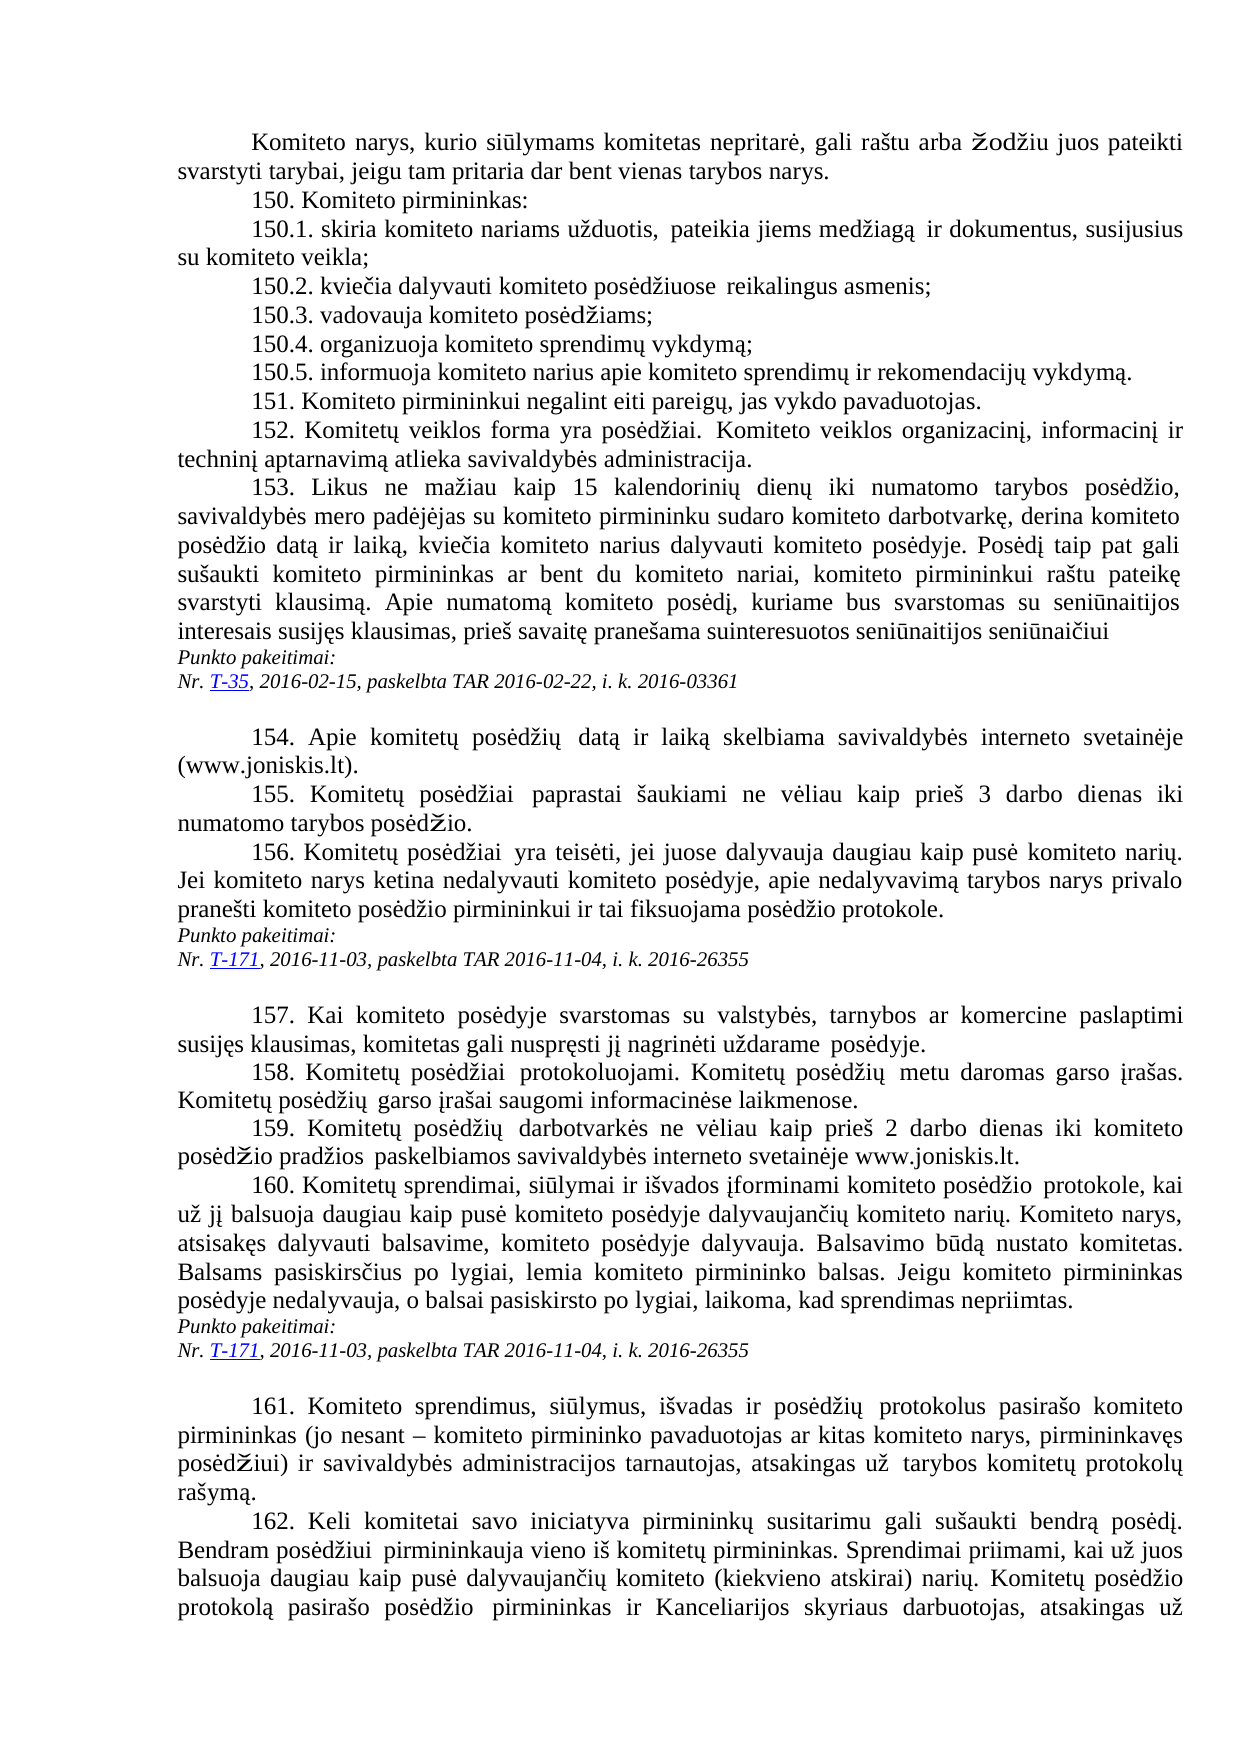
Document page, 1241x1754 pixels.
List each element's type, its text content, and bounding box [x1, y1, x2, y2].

text 158. Komitetų posėdžiai protokoluojami. Komitetų posėdžių metu daromas garso įrašas. Komitetų posėdžių garso įrašai saugomi informacinėse laikmenose. [177, 1057, 1183, 1114]
text 152. Komitetų veiklos forma yra posėdžiai. Komiteto veiklos organizacinį, informacinį ir techninį aptarnavimą atlieka savivaldybės administracija. [177, 415, 1183, 472]
text Nr. T-171, 2016-11-03, paskelbta TAR 2016-11-04, i. k. 2016-26355 [177, 947, 1181, 971]
text 150. Komiteto pirmininkas: [177, 185, 1183, 214]
text 155. Komitetų posėdžiai paprastai šaukiami ne vėliau kaip prieš 3 darbo dienas iki numatomo tarybos posėdžio. [177, 779, 1183, 837]
text 162. Keli komitetai savo iniciatyva pirmininkų susitarimu gali sušaukti bendrą posėdį. Bendram posėdžiui pirmininkauja vieno iš komitetų pirmininkas. Sprendimai priimami, kai už juos balsuoja daugiau kaip pusė dalyvaujančių komiteto (kiekvieno atskirai) narių. Komitetų posėdžio protokolą pasirašo posėdžio pirmininkas ir Kanceliarijos skyriaus darbuotojas, atsakingas už [177, 1506, 1183, 1621]
text Komiteto narys, kurio siūlymams komitetas nepritarė, gali raštu arba žodžiu juos pateikti svarstyti tarybai, jeigu tam pritaria dar bent vienas tarybos narys. [177, 127, 1183, 185]
text 157. Kai komiteto posėdyje svarstomas su valstybės, tarnybos ar komercine paslaptimi susijęs klausimas, komitetas gali nuspręsti jį nagrinėti uždarame posėdyje. [177, 1000, 1183, 1057]
text 154. Apie komitetų posėdžių datą ir laiką skelbiama savivaldybės interneto svetainėje (www.joniskis.lt). [177, 722, 1183, 779]
text 161. Komiteto sprendimus, siūlymus, išvadas ir posėdžių protokolus pasirašo komiteto pirmininkas (jo nesant – komiteto pirmininko pavaduotojas ar kitas komiteto narys, pirmininkavęs posėdžiui) ir savivaldybės administracijos tarnautojas, atsakingas už tarybos komitetų protokolų rašymą. [177, 1391, 1183, 1506]
text 150.3. vadovauja komiteto posėdžiams; [177, 300, 1183, 329]
text 160. Komitetų sprendimai, siūlymai ir išvados įforminami komiteto posėdžio protokole, kai už jį balsuoja daugiau kaip pusė komiteto posėdyje dalyvaujančių komiteto narių. Komiteto narys, atsisakęs dalyvauti balsavime, komiteto posėdyje dalyvauja. Balsavimo būdą nustato komitetas. Balsams pasiskirsčius po lygiai, lemia komiteto pirmininko balsas. Jeigu komiteto pirmininkas posėdyje nedalyvauja, o balsai pasiskirsto po lygiai, laikoma, kad sprendimas nepriimtas. [177, 1170, 1183, 1314]
text 156. Komitetų posėdžiai yra teisėti, jei juose dalyvauja daugiau kaip pusė komiteto narių. Jei komiteto narys ketina nedalyvauti komiteto posėdyje, apie nedalyvavimą tarybos narys privalo pranešti komiteto posėdžio pirmininkui ir tai fiksuojama posėdžio protokole. [177, 837, 1183, 923]
text 150.5. informuoja komiteto narius apie komiteto sprendimų ir rekomendacijų vykdymą. [177, 357, 1183, 386]
text 150.4. organizuoja komiteto sprendimų vykdymą; [177, 329, 1183, 357]
text 150.2. kviečia dalyvauti komiteto posėdžiuose reikalingus asmenis; [177, 271, 1183, 300]
text 151. Komiteto pirmininkui negalint eiti pareigų, jas vykdo pavaduotojas. [177, 386, 1183, 415]
text 150.1. skiria komiteto nariams užduotis, pateikia jiems medžiagą ir dokumentus, susijusius su komiteto veikla; [177, 214, 1183, 271]
text Punkto pakeitimai: [177, 923, 1181, 947]
text Nr. T-171, 2016-11-03, paskelbta TAR 2016-11-04, i. k. 2016-26355 [177, 1338, 1181, 1362]
text 159. Komitetų posėdžių darbotvarkės ne vėliau kaip prieš 2 darbo dienas iki komiteto posėdžio pradžios paskelbiamos savivaldybės interneto svetainėje www.joniskis.lt. [177, 1114, 1183, 1170]
text 153. Likus ne mažiau kaip 15 kalendorinių dienų iki numatomo tarybos posėdžio, savivaldybės mero padėjėjas su komiteto pirmininku sudaro komiteto darbotvarkę, derina komiteto posėdžio datą ir laiką, kviečia komiteto narius dalyvauti komiteto posėdyje. Posėdį taip pat gali sušaukti komiteto pirmininkas ar bent du komiteto nariai, komiteto pirmininkui raštu pateikę svarstyti klausimą. Apie numatomą komiteto posėdį, kuriame bus svarstomas su seniūnaitijos interesais susijęs klausimas, prieš savaitę pranešama suinteresuotos seniūnaitijos seniūnaičiui [177, 472, 1181, 645]
text Nr. T-35, 2016-02-15, paskelbta TAR 2016-02-22, i. k. 2016-03361 [177, 669, 1181, 693]
text Punkto pakeitimai: [177, 645, 1181, 669]
text Punkto pakeitimai: [177, 1314, 1181, 1338]
